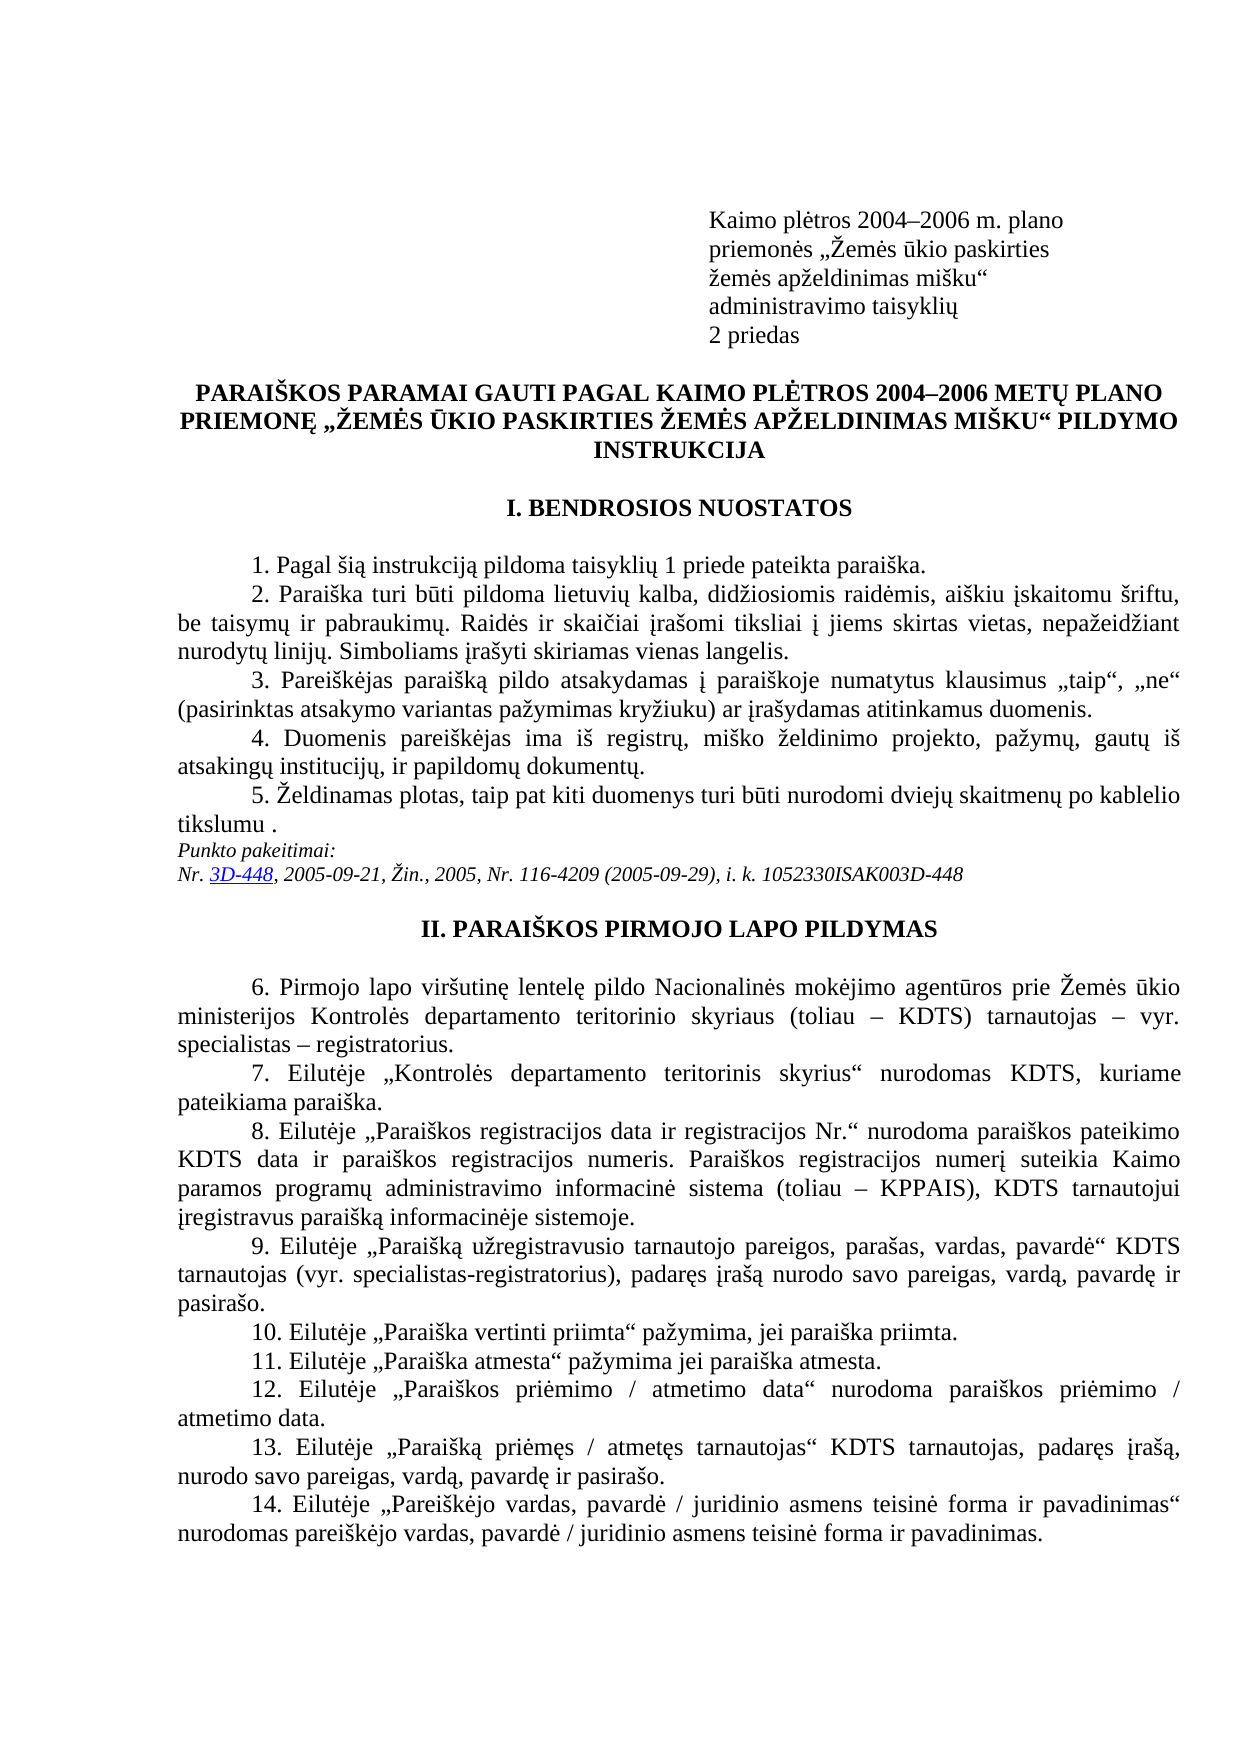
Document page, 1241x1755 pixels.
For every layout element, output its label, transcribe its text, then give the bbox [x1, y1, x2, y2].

text Paraiškos paramai gauti pagal kaimo plėtros 2004–2006 metų plano priemonę „žemės ūkio paskirties žemės apželdinimas mišku“ pildymo instrukcija [177, 378, 1181, 464]
text 6. Pirmojo lapo viršutinę lentelę pildo Nacionalinės mokėjimo agentūros prie Žemės ūkio ministerijos Kontrolės departamento teritorinio skyriaus (toliau – KDTS) tarnautojas – vyr. specialistas – registratorius. [177, 972, 1181, 1058]
text 8. Eilutėje „Paraiškos registracijos data ir registracijos Nr.“ nurodoma paraiškos pateikimo KDTS data ir paraiškos registracijos numeris. Paraiškos registracijos numerį suteikia Kaimo paramos programų administravimo informacinė sistema (toliau – KPPAIS), KDTS tarnautojui įregistravus paraišką informacinėje sistemoje. [177, 1116, 1181, 1231]
text 12. Eilutėje „Paraiškos priėmimo / atmetimo data“ nurodoma paraiškos priėmimo / atmetimo data. [177, 1374, 1181, 1432]
text žemės apželdinimas mišku“ [177, 263, 1181, 291]
text 9. Eilutėje „Paraišką užregistravusio tarnautojo pareigos, parašas, vardas, pavardė“ KDTS tarnautojas (vyr. specialistas-registratorius), padaręs įrašą nurodo savo pareigas, vardą, pavardę ir pasirašo. [177, 1231, 1181, 1317]
text administravimo taisyklių [177, 291, 1181, 320]
text 2. Paraiška turi būti pildoma lietuvių kalba, didžiosiomis raidėmis, aiškiu įskaitomu šriftu, be taisymų ir pabraukimų. Raidės ir skaičiai įrašomi tiksliai į jiems skirtas vietas, nepažeidžiant nurodytų linijų. Simboliams įrašyti skiriamas vienas langelis. [177, 579, 1181, 665]
text 7. Eilutėje „Kontrolės departamento teritorinis skyrius“ nurodomas KDTS, kuriame pateikiama paraiška. [177, 1058, 1181, 1116]
text Kaimo plėtros 2004–2006 m. plano [177, 205, 1181, 234]
text II. Paraiškos pirmojo lapo pildymas [177, 914, 1181, 943]
text priemonės „Žemės ūkio paskirties [177, 234, 1181, 263]
text 14. Eilutėje „Pareiškėjo vardas, pavardė / juridinio asmens teisinė forma ir pavadinimas“ nurodomas pareiškėjo vardas, pavardė / juridinio asmens teisinė forma ir pavadinimas. [177, 1489, 1181, 1547]
text 10. Eilutėje „Paraiška vertinti priimta“ pažymima, jei paraiška priimta. [177, 1317, 1181, 1346]
text 3. Pareiškėjas paraišką pildo atsakydamas į paraiškoje numatytus klausimus „taip“, „ne“ (pasirinktas atsakymo variantas pažymimas kryžiuku) ar įrašydamas atitinkamus duomenis. [177, 665, 1181, 723]
text Punkto pakeitimai: [177, 838, 1181, 862]
text 1. Pagal šią instrukciją pildoma taisyklių 1 priede pateikta paraiška. [177, 550, 1181, 579]
text 11. Eilutėje „Paraiška atmesta“ pažymima jei paraiška atmesta. [177, 1346, 1181, 1374]
text 4. Duomenis pareiškėjas ima iš registrų, miško želdinimo projekto, pažymų, gautų iš atsakingų institucijų, ir papildomų dokumentų. [177, 723, 1181, 780]
text 5. Želdinamas plotas, taip pat kiti duomenys turi būti nurodomi dviejų skaitmenų po kablelio tikslumu . [177, 780, 1181, 838]
text I. BENDROSIOS NUOSTATOS [177, 493, 1181, 521]
text 2 priedas [177, 320, 1181, 349]
text 13. Eilutėje „Paraišką priėmęs / atmetęs tarnautojas“ KDTS tarnautojas, padaręs įrašą, nurodo savo pareigas, vardą, pavardę ir pasirašo. [177, 1432, 1181, 1489]
text Nr. 3D-448, 2005-09-21, Žin., 2005, Nr. 116-4209 (2005-09-29), i. k. 1052330ISAK003D-448 [177, 862, 1181, 886]
